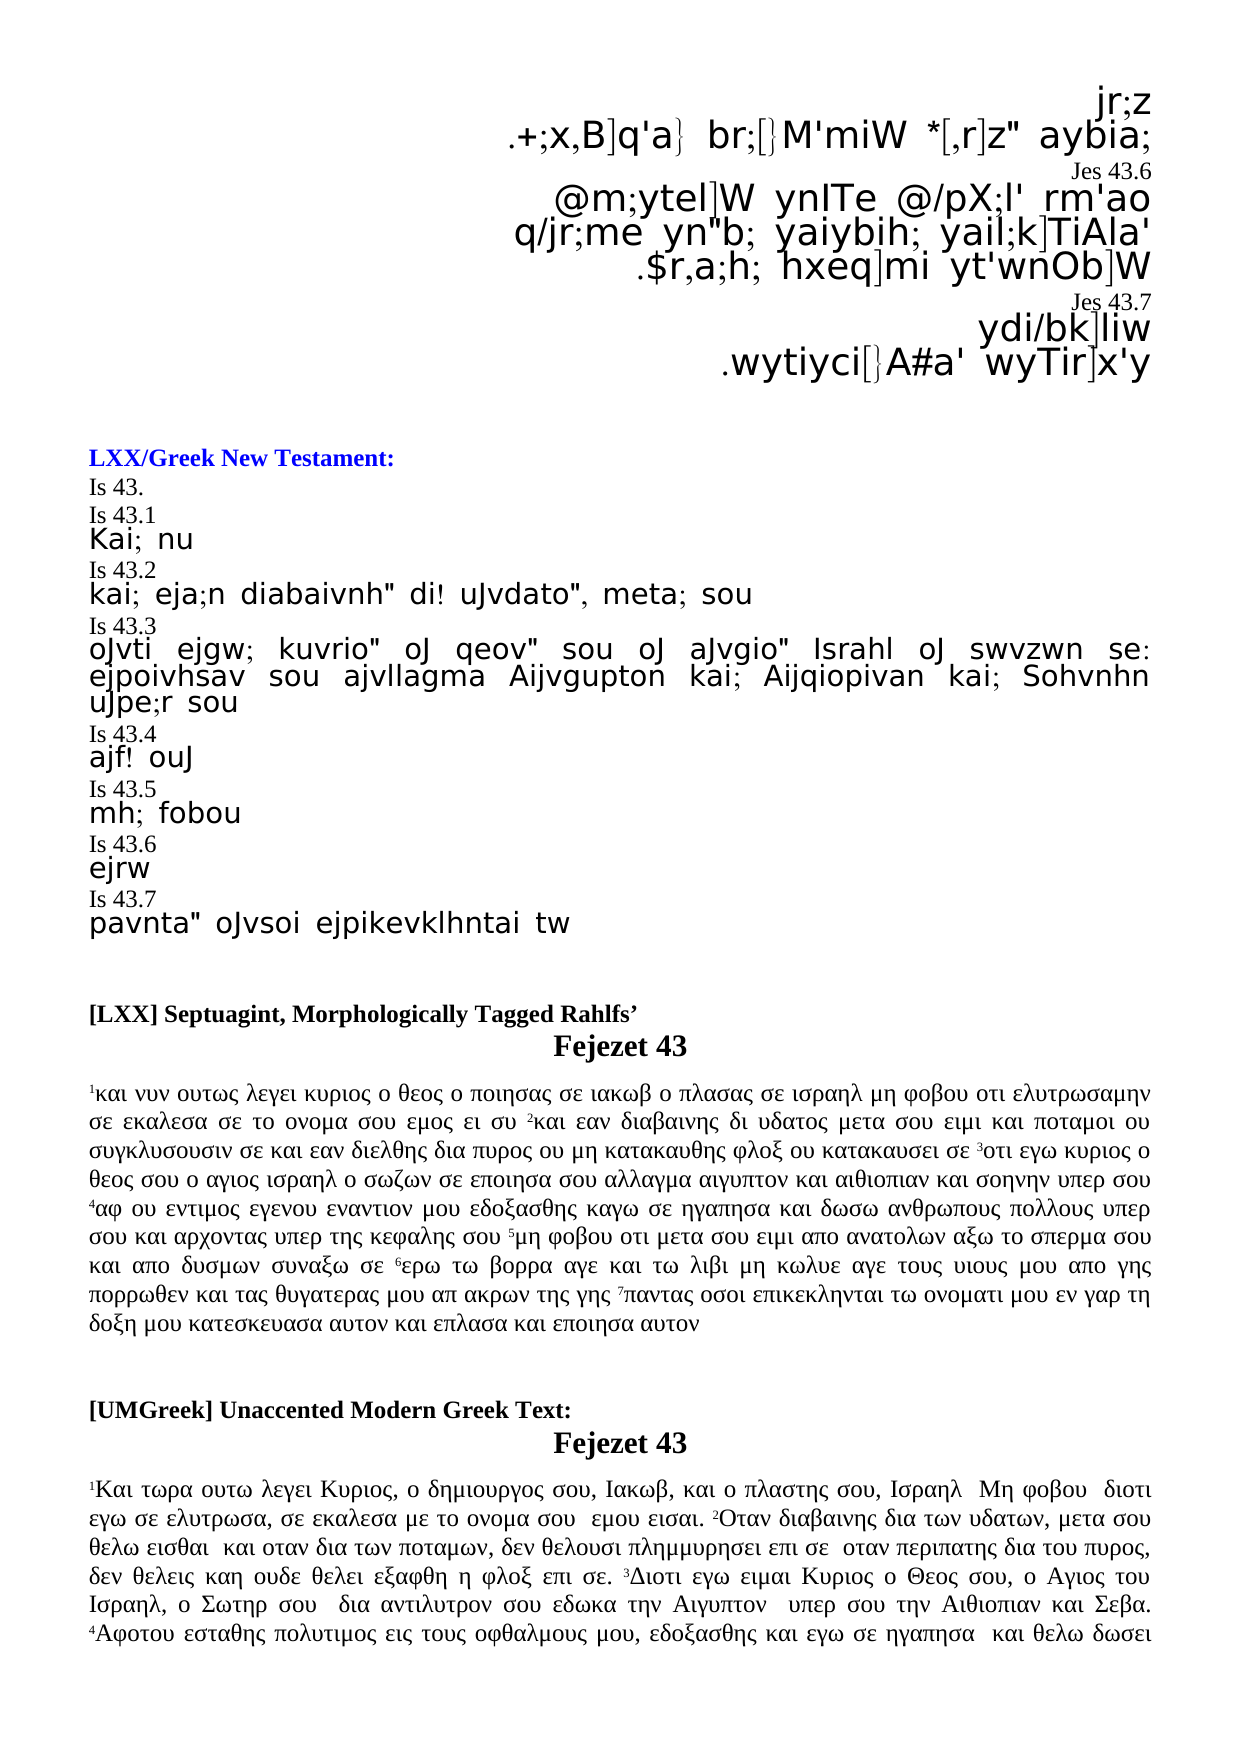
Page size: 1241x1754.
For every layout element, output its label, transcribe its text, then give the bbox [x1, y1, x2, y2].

text .+;x,B]q'a} br;[}M'miW *[,r]z" aybia; [88, 122, 1152, 156]
text 1και νυν ουτως λεγει κυριος ο θεος ο ποιησας σε ιακωβ ο πλασας σε ισραηλ μη φοβου οτι ελυτρωσαμην σε εκαλεσα σε το ονομα σου εμος ει συ 2και εαν διαβαινης δι υδατος μετα σου ειμι και ποταμοι ου συγκλυσουσιν σε και εαν διελθης δια πυρος ου μη κατακαυθης φλοξ ου κατακαυσει σε 3οτι εγω κυριος ο θεος σου ο αγιος ισραηλ ο σωζων σε εποιησα σου αλλαγμα αιγυπτον και αιθιοπιαν και σοηνην υπερ σου 4αφ ου εντιμος εγενου εναντιον μου εδοξασθης καγω σε ηγαπησα και δωσω ανθρωπους πολλους υπερ σου και αρχοντας υπερ της κεφαλης σου 5μη φοβου οτι μετα σου ειμι απο ανατολων αξω το σπερμα σου και απο δυσμων συναξω σε 6ερω τω βορρα αγε και τω λιβι μη κωλυε αγε τους υιους μου απο γης πορρωθεν και τας θυγατερας μου απ ακρων της γης 7παντας οσοι επικεκληνται τω ονοματι μου εν γαρ τη δοξη μου κατεσκευασα αυτον και επλασα και εποιησα αυτον [88, 1078, 1152, 1336]
text Kai; nu [88, 529, 1152, 556]
text Jes 43.6 [88, 156, 1152, 185]
text @m;ytel]W ynITe @/pX;l' rm'ao [713, 185, 1152, 219]
text ydi/bk]liw [1094, 316, 1152, 350]
text oJvti ejgw; kuvrio" oJ qeov" sou oJ aJvgio" Israhl oJ swvzwn se: ejpoivhsav sou ajvllagma Aijvgupton kai; Aijqiopivan kai; Sohvnhn uJpe;r sou [88, 639, 1152, 719]
text .wytiyci[}A#a' wyTir]x'y [88, 350, 1152, 384]
text Is 43.7 [88, 884, 1152, 913]
text mh; fobou [88, 803, 1152, 829]
text Is 43.6 [88, 829, 1152, 858]
text Is 43. [88, 472, 1152, 500]
text Is 43.5 [88, 774, 1152, 803]
text ajf! ouJ [88, 748, 1152, 774]
text .$r,a;h; hxeq]mi yt'wnOb]W [88, 253, 1152, 287]
text Is 43.2 [88, 556, 1152, 584]
text Fejezet 43 [88, 1027, 1152, 1063]
text LXX/Greek New Testament: [88, 443, 1152, 472]
text [LXX] Septuagint, Morphologically Tagged Rahlfs’ [88, 999, 1152, 1027]
text Is 43.3 [88, 611, 1152, 639]
text [UMGreek] Unaccented Modern Greek Text: [88, 1396, 1152, 1424]
text ejrw [88, 858, 1152, 884]
text jr;z [88, 88, 1152, 122]
text Fejezet 43 [88, 1424, 1152, 1460]
text pavnta" oJvsoi ejpikevklhntai tw [88, 913, 1152, 940]
text @m;ytel]W ynITe @/pX;l' rm'ao [88, 185, 714, 219]
text Is 43.4 [88, 719, 1152, 748]
text q/jr;me yn"b; yaiybih; yail;k]TiAla' [88, 219, 1152, 253]
text kai; eja;n diabaivnh" di! uJvdato", meta; sou [88, 584, 1152, 611]
text 1Και τωρα ουτω λεγει Κυριος, ο δημιουργος σου, Ιακωβ, και ο πλαστης σου, Ισραηλ Μη φοβου διοτι εγω σε ελυτρωσα, σε εκαλεσα με το ονομα σου εμου εισαι. 2Οταν διαβαινης δια των υδατων, μετα σου θελω εισθαι και οταν δια των ποταμων, δεν θελουσι πλημμυρησει επι σε οταν περιπατης δια του πυρος, δεν θελεις καη ουδε θελει εξαφθη η φλοξ επι σε. 3Διοτι εγω ειμαι Κυριος ο Θεος σου, ο Αγιος του Ισραηλ, ο Σωτηρ σου δια αντιλυτρον σου εδωκα την Αιγυπτον υπερ σου την Αιθιοπιαν και Σεβα. 4Αφοτου εσταθης πολυτιμος εις τους οφθαλμους μου, εδοξασθης και εγω σε ηγαπησα και θελω δωσει [88, 1474, 1152, 1647]
text Is 43.1 [88, 500, 1152, 529]
text ydi/bk]liw [88, 316, 1095, 350]
text Jes 43.7 [88, 287, 1152, 316]
